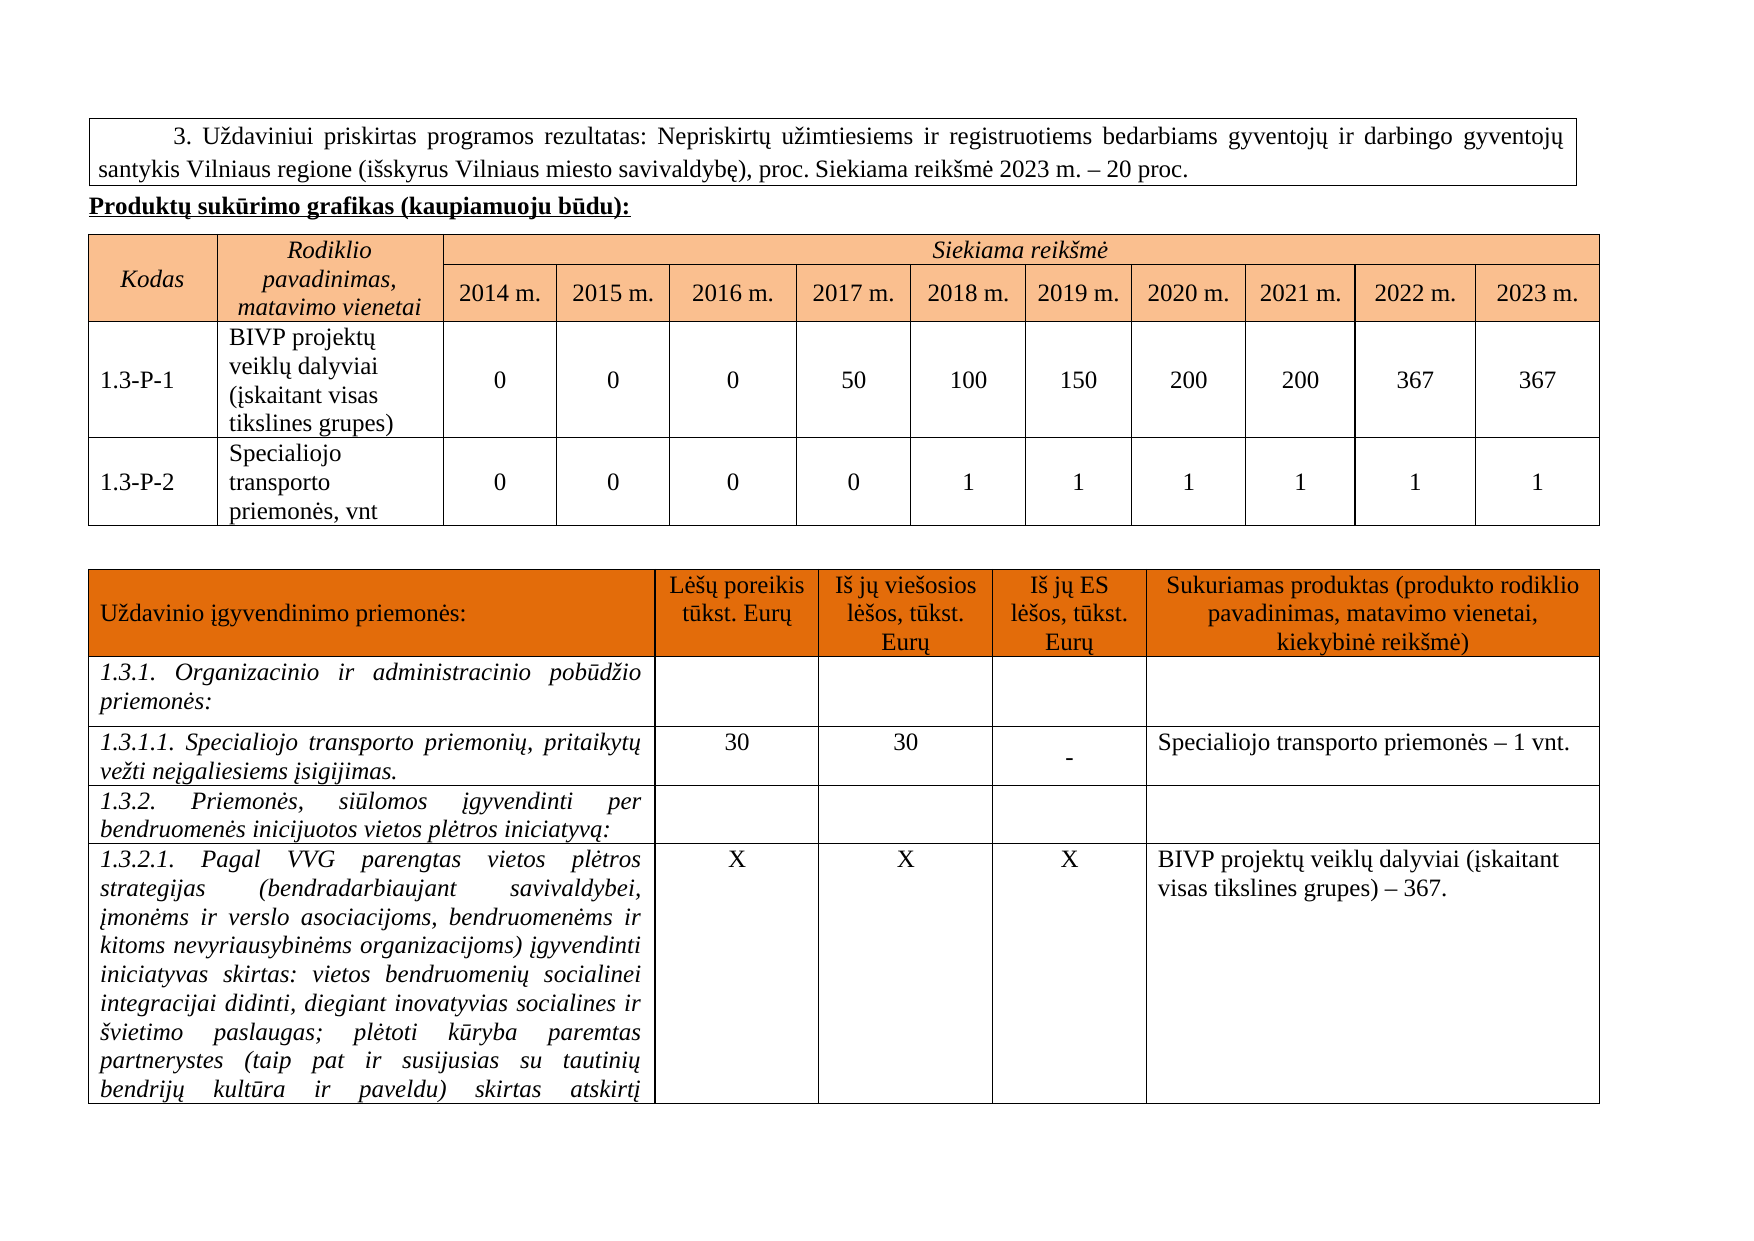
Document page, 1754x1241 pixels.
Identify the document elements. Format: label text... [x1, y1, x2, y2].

table_cell - [993, 727, 1146, 785]
table_header Iš jų viešosios lėšos, tūkst. Eurų [819, 570, 992, 656]
table_header Uždavinio įgyvendinimo priemonės: [89, 570, 654, 656]
table_cell [993, 657, 1146, 726]
text Produktų sukūrimo grafikas (kaupiamuoju būdu): [89, 191, 1577, 219]
table_cell 150 [1026, 322, 1131, 437]
table_cell 1.3.1.1. Specialiojo transporto priemonių, pritaikytų vežti neįgaliesiems įsigijimas. [89, 727, 654, 785]
table_cell 0 [670, 438, 796, 524]
table_cell [656, 657, 818, 726]
table_cell 2018 m. [911, 265, 1025, 321]
table_cell [1147, 657, 1599, 726]
table_cell Specialiojo transporto priemonės, vnt [218, 438, 443, 524]
table_cell 1.3-P-2 [89, 438, 217, 524]
table_cell 0 [444, 322, 556, 437]
table_cell 1 [1476, 438, 1599, 524]
table_cell X [819, 844, 992, 1103]
table_header Kodas [89, 235, 217, 321]
table_cell 2015 m. [557, 265, 669, 321]
table_cell [819, 786, 992, 843]
table_cell 2014 m. [444, 265, 556, 321]
table_cell Specialiojo transporto priemonės – 1 vnt. [1147, 727, 1599, 785]
table_cell 367 [1476, 322, 1599, 437]
table_cell 2017 m. [797, 265, 910, 321]
table_cell 0 [670, 322, 796, 437]
table_cell 1 [1356, 438, 1475, 524]
table_cell 2021 m. [1246, 265, 1354, 321]
table_cell 2016 m. [670, 265, 796, 321]
table_header Lėšų poreikis tūkst. Eurų [656, 570, 818, 656]
table_cell 50 [797, 322, 910, 437]
table_cell 100 [911, 322, 1025, 437]
table_cell [993, 786, 1146, 843]
table_cell 1 [1246, 438, 1354, 524]
table_header Rodiklio pavadinimas, matavimo vienetai [218, 235, 443, 321]
table_cell 30 [656, 727, 818, 785]
table_cell 1.3.2. Priemonės, siūlomos įgyvendinti per bendruomenės inicijuotos vietos plėtros iniciatyvą: [89, 786, 654, 843]
table_cell X [656, 844, 818, 1103]
table_cell BIVP projektų veiklų dalyviai (įskaitant visas tikslines grupes) [218, 322, 443, 437]
table_header Iš jų ES lėšos, tūkst. Eurų [993, 570, 1146, 656]
table_cell 0 [557, 438, 669, 524]
table_cell BIVP projektų veiklų dalyviai (įskaitant visas tikslines grupes) – 367. [1147, 844, 1599, 1103]
table_cell 1.3.2.1. Pagal VVG parengtas vietos plėtros strategijas (bendradarbiaujant savivaldybei, įmonėms ir verslo asociacijoms, bendruomenėms ir kitoms nevyriausybinėms organizacijoms) įgyvendinti iniciatyvas skirtas: vietos bendruomenių socialinei integracijai didinti, diegiant inovatyvias socialines ir švietimo paslaugas; plėtoti kūryba paremtas partnerystes (taip pat ir susijusias su tautinių bendrijų kultūra ir paveldu) skirtas atskirtį [89, 844, 654, 1103]
table_cell 2023 m. [1476, 265, 1599, 321]
table_header Sukuriamas produktas (produkto rodiklio pavadinimas, matavimo vienetai, kiekybinė reikšmė) [1147, 570, 1599, 656]
table_cell 367 [1356, 322, 1475, 437]
table_cell 0 [444, 438, 556, 524]
table_cell 1.3-P-1 [89, 322, 217, 437]
table_cell 1 [1132, 438, 1245, 524]
table_cell 2020 m. [1132, 265, 1245, 321]
table_cell [1147, 786, 1599, 843]
table_header Siekiama reikšmė [444, 235, 1599, 264]
table_cell [656, 786, 818, 843]
table_cell 2022 m. [1356, 265, 1475, 321]
table_cell 200 [1132, 322, 1245, 437]
table_cell 1 [1026, 438, 1131, 524]
table_cell 0 [797, 438, 910, 524]
table_cell 1 [911, 438, 1025, 524]
table_cell [819, 657, 992, 726]
table_cell 30 [819, 727, 992, 785]
table_cell 200 [1246, 322, 1354, 437]
table_cell X [993, 844, 1146, 1103]
table_cell 1.3.1. Organizacinio ir administracinio pobūdžio priemonės: [89, 657, 654, 726]
table_cell 0 [557, 322, 669, 437]
text 3. Uždaviniui priskirtas programos rezultatas: Nepriskirtų užimtiesiems ir registruotiems bedarbiams gyventojų ir darbingo gyventojų santykis Vilniaus regione (išskyrus Vilniaus miesto savivaldybę), proc. Siekiama reikšmė 2023 m. – 20 proc. [90, 119, 1576, 185]
table_cell 2019 m. [1026, 265, 1131, 321]
